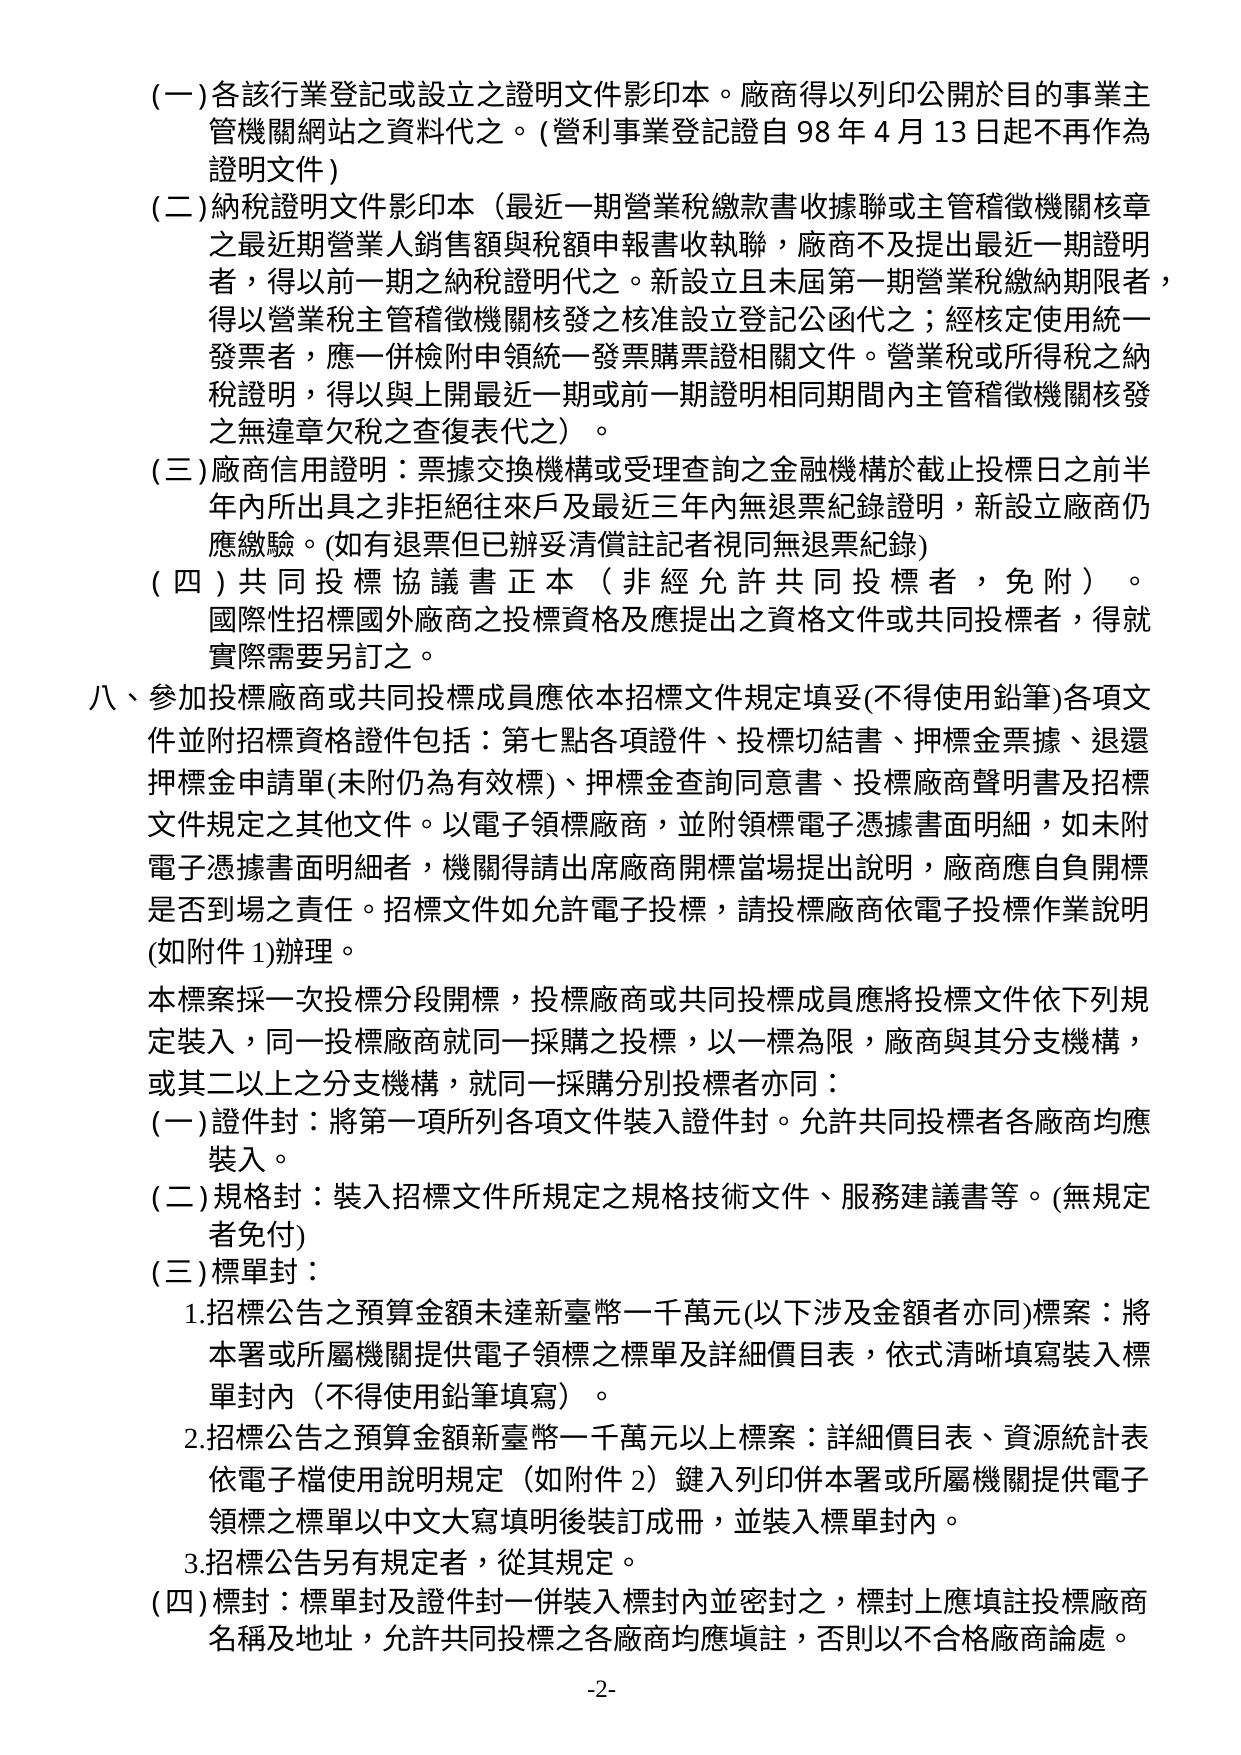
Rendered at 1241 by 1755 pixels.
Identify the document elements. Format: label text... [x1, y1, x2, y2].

text (四)標封：標單封及證件封一併裝入標封內並密封之，標封上應填註投標廠商名稱及地址，允許共同投標之各廠商均應塡註，否則以不合格廠商論處。 [147, 1582, 1152, 1657]
text 2.招標公告之預算金額新臺幣一千萬元以上標案：詳細價目表、資源統計表依電子檔使用說明規定（如附件2）鍵入列印併本署或所屬機關提供電子領標之標單以中文大寫填明後裝訂成冊，並裝入標單封內。 [184, 1415, 1152, 1540]
text (三)廠商信用證明：票據交換機構或受理查詢之金融機構於截止投標日之前半年內所出具之非拒絕往來戶及最近三年內無退票紀錄證明，新設立廠商仍應繳驗。(如有退票但已辦妥清償註記者視同無退票紀錄) [147, 450, 1152, 562]
text (一)證件封：將第一項所列各項文件裝入證件封。允許共同投標者各廠商均應裝入。 [147, 1103, 1152, 1178]
text 1.招標公告之預算金額未達新臺幣一千萬元(以下涉及金額者亦同)標案：將本署或所屬機關提供電子領標之標單及詳細價目表，依式清晰填寫裝入標單封內（不得使用鉛筆填寫）。 [184, 1290, 1152, 1415]
text (二)規格封：裝入招標文件所規定之規格技術文件、服務建議書等。(無規定者免付) [147, 1178, 1152, 1253]
text (四)共同投標協議書正本（非經允許共同投標者，免附）。 國際性招標國外廠商之投標資格及應提出之資格文件或共同投標者，得就實際需要另訂之。 [147, 562, 1152, 675]
text 本標案採一次投標分段開標，投標廠商或共同投標成員應將投標文件依下列規定裝入，同一投標廠商就同一採購之投標，以一標為限，廠商與其分支機構，或其二以上之分支機構，就同一採購分別投標者亦同： [148, 976, 1152, 1103]
text 八、參加投標廠商或共同投標成員應依本招標文件規定填妥(不得使用鉛筆)各項文件並附招標資格證件包括：第七點各項證件、投標切結書、押標金票據、退還押標金申請單(未附仍為有效標)、押標金查詢同意書、投標廠商聲明書及招標文件規定之其他文件。以電子領標廠商，並附領標電子憑據書面明細，如未附電子憑據書面明細者，機關得請出席廠商開標當場提出說明，廠商應自負開標是否到場之責任。招標文件如允許電子投標，請投標廠商依電子投標作業說明(如附件1)辦理。 [89, 675, 1152, 971]
text 3.招標公告另有規定者，從其規定。 [184, 1540, 1152, 1582]
text (二)納稅證明文件影印本（最近一期營業稅繳款書收據聯或主管稽徵機關核章之最近期營業人銷售額與稅額申報書收執聯，廠商不及提出最近一期證明者，得以前一期之納稅證明代之。新設立且未屆第一期營業稅繳納期限者，得以營業稅主管稽徵機關核發之核准設立登記公函代之；經核定使用統一發票者，應一併檢附申領統一發票購票證相關文件。營業稅或所得稅之納稅證明，得以與上開最近一期或前一期證明相同期間內主管稽徵機關核發之無違章欠稅之查復表代之）。 [147, 187, 1152, 450]
text (一)各該行業登記或設立之證明文件影印本。廠商得以列印公開於目的事業主管機關網站之資料代之。(營利事業登記證自98年4月13日起不再作為證明文件) [147, 75, 1152, 187]
text (三)標單封： [147, 1253, 1152, 1290]
